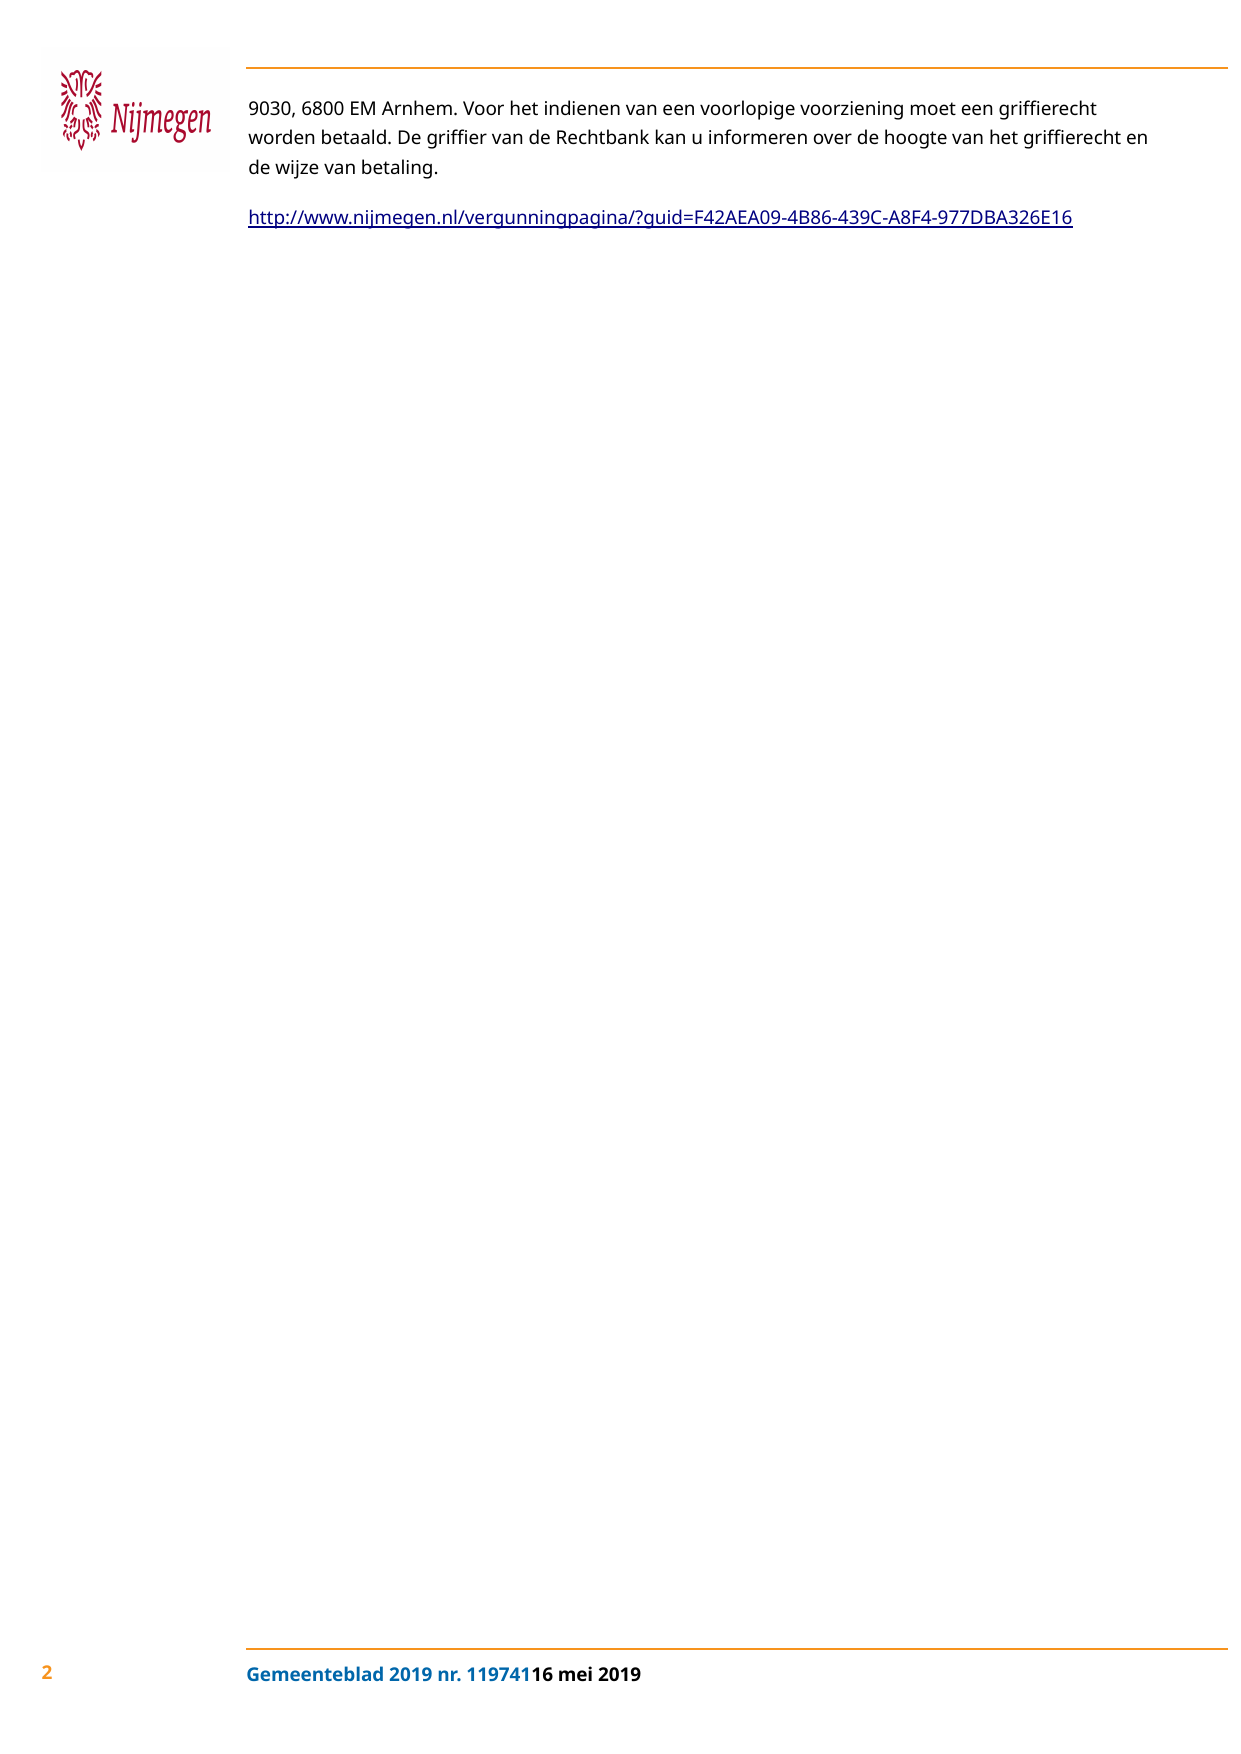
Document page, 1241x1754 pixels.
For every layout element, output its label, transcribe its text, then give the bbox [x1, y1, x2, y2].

text http://www.nijmegen.nl/vergunningpagina/?guid=F42AEA09-4B86-439C-A8F4-977DBA326E16 [248, 204, 1152, 230]
text 9030, 6800 EM Arnhem. Voor het indienen van een voorlopige voorziening moet een griffierecht worden betaald. De griffier van de Rechtbank kan u informeren over de hoogte van het griffierecht en de wijze van betaling. [248, 95, 1152, 180]
picture [41, 47, 231, 172]
